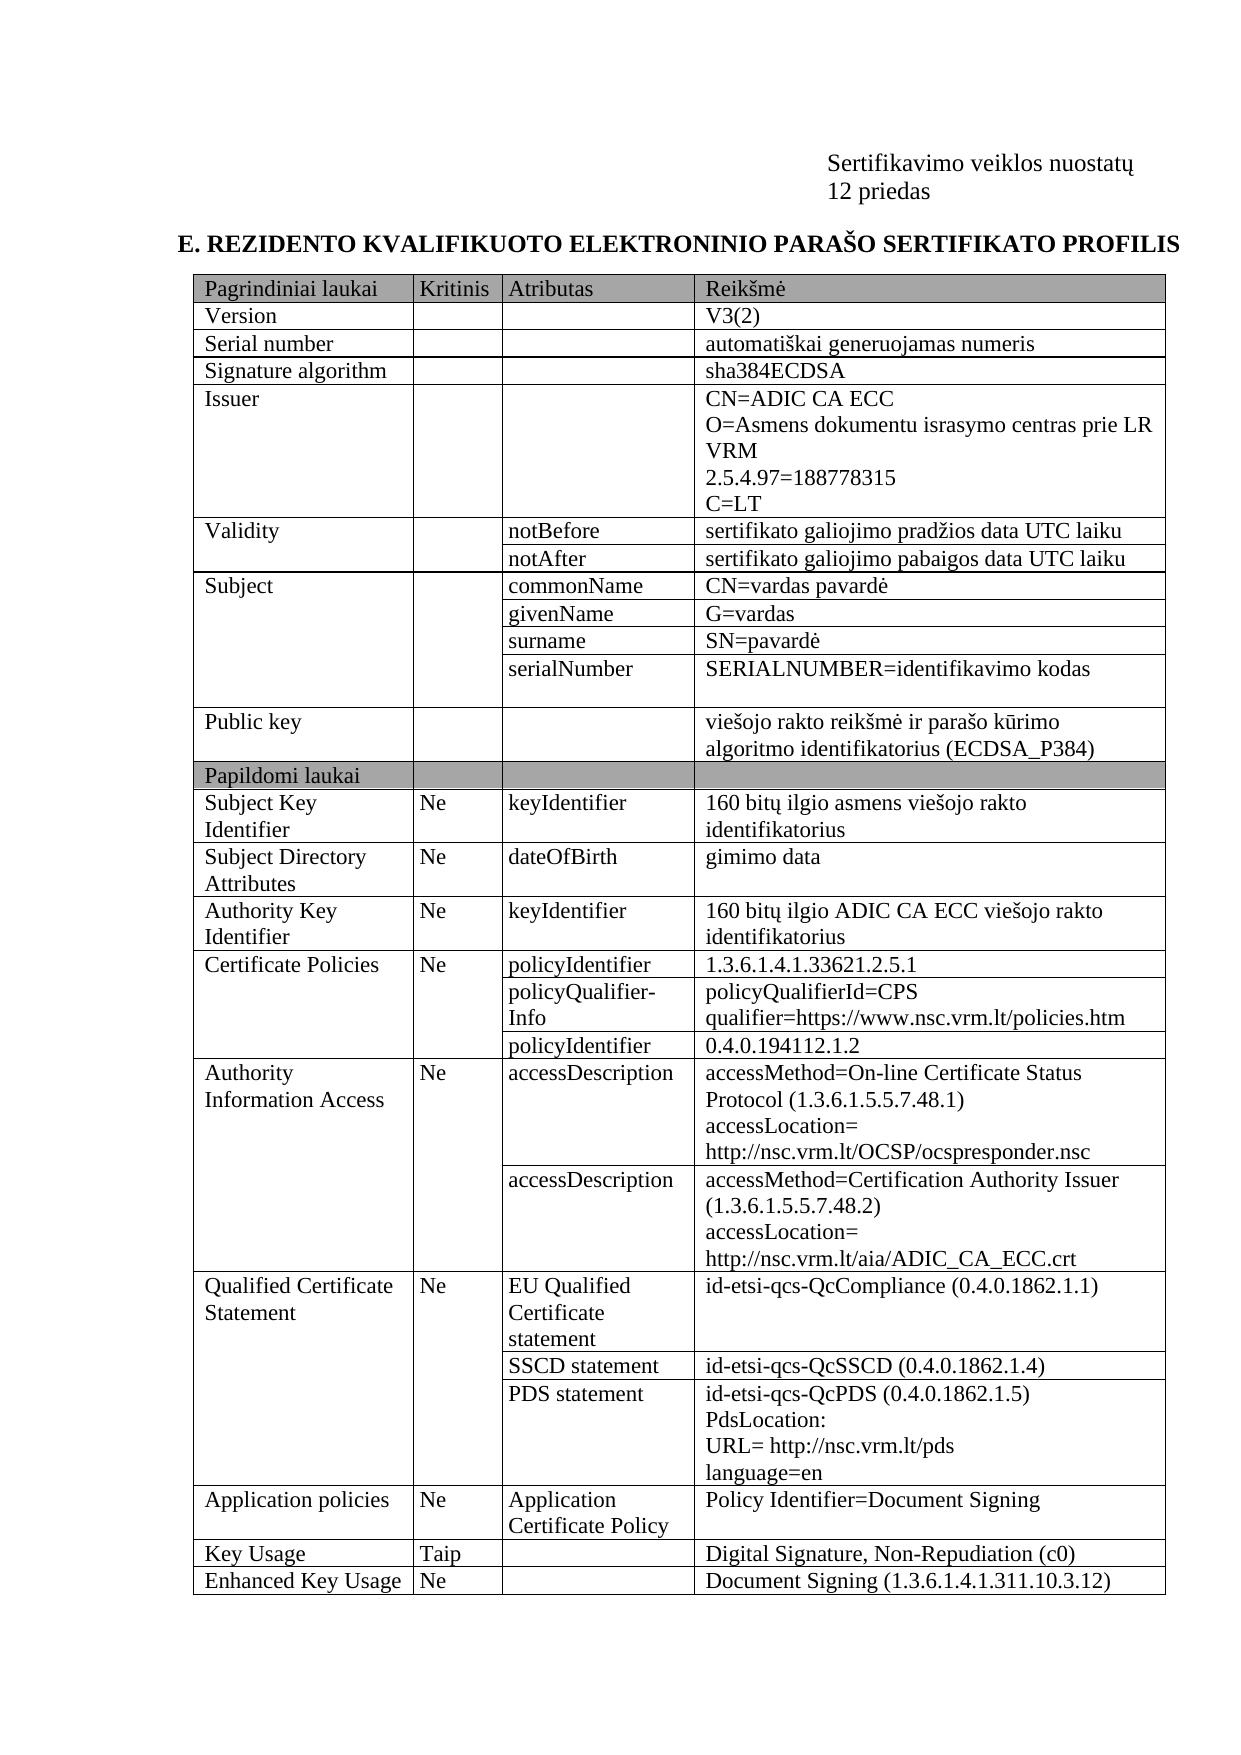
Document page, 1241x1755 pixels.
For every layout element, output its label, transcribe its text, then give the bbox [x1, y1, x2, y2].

table_cell [414, 330, 502, 356]
table_cell G=vardas [695, 600, 1165, 626]
table_cell notAfter [503, 545, 694, 571]
table_header Reikšmė [695, 275, 1165, 302]
table_cell policyIdentifier [503, 951, 694, 977]
table_cell Validity [194, 518, 413, 571]
table_cell id-etsi-qcs-QcCompliance (0.4.0.1862.1.1) [695, 1272, 1165, 1351]
table_cell Papildomi laukai [194, 762, 413, 788]
table_cell id-etsi-qcs-QcPDS (0.4.0.1862.1.5) PdsLocation: URL= http://nsc.vrm.lt/pds language=en [695, 1380, 1165, 1485]
table_cell dateOfBirth [503, 843, 694, 896]
table_cell policyQualifier-Info [503, 978, 694, 1031]
table_cell surname [503, 627, 694, 653]
table_cell 1.3.6.1.4.1.33621.2.5.1 [695, 951, 1165, 977]
table_cell accessDescription [503, 1166, 694, 1271]
table_cell Qualified Certificate Statement [194, 1272, 413, 1485]
table_cell Ne [414, 951, 502, 1058]
table_cell 160 bitų ilgio ADIC CA ECC viešojo rakto identifikatorius [695, 897, 1165, 950]
table_cell Issuer [194, 385, 413, 517]
table_cell [414, 708, 502, 761]
table_cell [414, 573, 502, 707]
table_cell givenName [503, 600, 694, 626]
table_cell Ne [414, 1059, 502, 1271]
table_cell CN=ADIC CA ECC O=Asmens dokumentu israsymo centras prie LR VRM 2.5.4.97=188778315 C=LT [695, 385, 1165, 517]
table_cell [503, 303, 694, 329]
table_cell PDS statement [503, 1380, 694, 1485]
table_cell sertifikato galiojimo pabaigos data UTC laiku [695, 545, 1165, 571]
table_cell SN=pavardė [695, 627, 1165, 653]
table_cell EU Qualified Certificate statement [503, 1272, 694, 1351]
table_cell [503, 330, 694, 356]
table_cell Application Certificate Policy [503, 1486, 694, 1539]
table_cell Ne [414, 790, 502, 842]
table_cell Taip [414, 1540, 502, 1566]
table_cell 160 bitų ilgio asmens viešojo rakto identifikatorius [695, 790, 1165, 842]
table_cell [414, 358, 502, 384]
table_cell accessMethod=Certification Authority Issuer (1.3.6.1.5.5.7.48.2) accessLocation= http://nsc.vrm.lt/aia/ADIC_CA_ECC.crt [695, 1166, 1165, 1271]
text Sertifikavimo veiklos nuostatų [827, 148, 1181, 176]
table_cell [503, 1540, 694, 1566]
table_cell keyIdentifier [503, 790, 694, 842]
table_cell V3(2) [695, 303, 1165, 329]
table_header Pagrindiniai laukai [194, 275, 413, 302]
table_cell Ne [414, 897, 502, 950]
table_header Kritinis [414, 275, 502, 302]
table_cell [503, 762, 694, 788]
table_cell id-etsi-qcs-QcSSCD (0.4.0.1862.1.4) [695, 1352, 1165, 1379]
table_cell accessDescription [503, 1059, 694, 1165]
table_cell sha384ECDSA [695, 358, 1165, 384]
table_cell gimimo data [695, 843, 1165, 896]
table_cell automatiškai generuojamas numeris [695, 330, 1165, 356]
table_cell Version [194, 303, 413, 329]
table_cell accessMethod=On-line Certificate Status Protocol (1.3.6.1.5.5.7.48.1) accessLocation= http://nsc.vrm.lt/OCSP/ocspresponder.nsc [695, 1059, 1165, 1165]
table_cell viešojo rakto reikšmė ir parašo kūrimo algoritmo identifikatorius (ECDSA_P384) [695, 708, 1165, 761]
table_cell 0.4.0.194112.1.2 [695, 1032, 1165, 1058]
table_cell Digital Signature, Non-Repudiation (c0) [695, 1540, 1165, 1566]
table_cell Document Signing (1.3.6.1.4.1.311.10.3.12) [695, 1567, 1165, 1594]
table_cell [695, 762, 1165, 788]
table_cell serialNumber [503, 655, 694, 707]
table_cell Application policies [194, 1486, 413, 1539]
table_cell SERIALNUMBER=identifikavimo kodas [695, 655, 1165, 707]
table_cell [414, 303, 502, 329]
table_cell [414, 518, 502, 571]
table_cell Signature algorithm [194, 358, 413, 384]
table_cell Ne [414, 1272, 502, 1485]
table_cell Authority Information Access [194, 1059, 413, 1271]
text 12 priedas [177, 176, 1181, 205]
table_cell Ne [414, 1567, 502, 1594]
table_cell Authority Key Identifier [194, 897, 413, 950]
table_cell policyIdentifier [503, 1032, 694, 1058]
table_cell [414, 385, 502, 517]
table_cell policyQualifierId=CPS qualifier=https://www.nsc.vrm.lt/policies.htm [695, 978, 1165, 1031]
table_cell Subject Key Identifier [194, 790, 413, 842]
table_cell [503, 358, 694, 384]
table_cell Ne [414, 1486, 502, 1539]
text E. REZIDENTO Kvalifikuoto ELEKTRONINIO PARAŠO sertifikato profilis [177, 229, 1181, 258]
table_cell Key Usage [194, 1540, 413, 1566]
table_cell Serial number [194, 330, 413, 356]
table_cell Policy Identifier=Document Signing [695, 1486, 1165, 1539]
table_cell notBefore [503, 518, 694, 544]
table_cell Subject Directory Attributes [194, 843, 413, 896]
table_cell keyIdentifier [503, 897, 694, 950]
table_header Atributas [503, 275, 694, 302]
table_cell CN=vardas pavardė [695, 573, 1165, 599]
table_cell sertifikato galiojimo pradžios data UTC laiku [695, 518, 1165, 544]
table_cell [503, 1567, 694, 1594]
table_cell Public key [194, 708, 413, 761]
table_cell Ne [414, 843, 502, 896]
table_cell Enhanced Key Usage [194, 1567, 413, 1594]
table_cell commonName [503, 573, 694, 599]
table_cell Certificate Policies [194, 951, 413, 1058]
table_cell Subject [194, 573, 413, 707]
table_cell SSCD statement [503, 1352, 694, 1379]
table_cell [414, 762, 502, 788]
table_cell [503, 708, 694, 761]
table_cell [503, 385, 694, 517]
